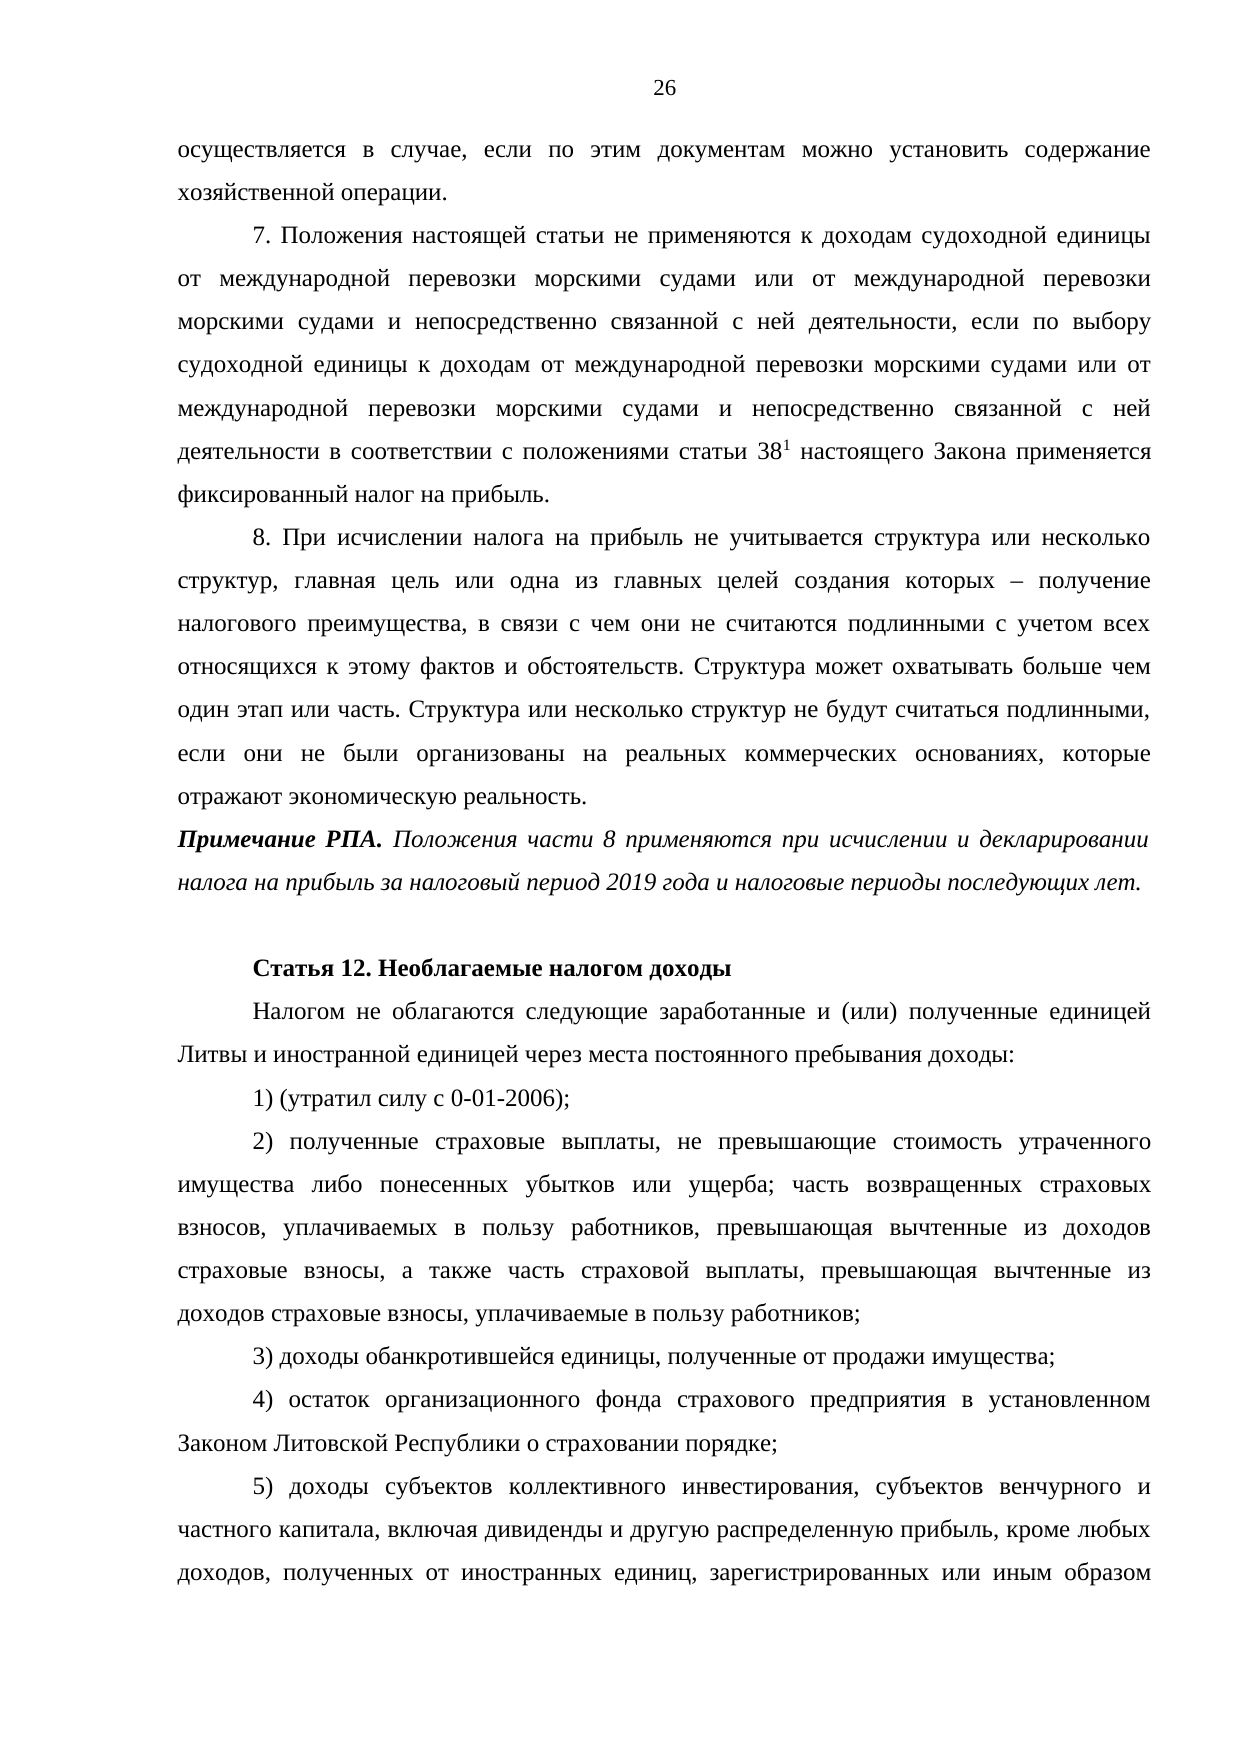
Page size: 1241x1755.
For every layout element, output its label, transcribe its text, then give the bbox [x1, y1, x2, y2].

text 7. Положения настоящей статьи не применяются к доходам судоходной единицы от международной перевозки морскими судами или от международной перевозки морскими судами и непосредственно связанной с ней деятельности, если по выбору судоходной единицы к доходам от международной перевозки морскими судами или от международной перевозки морскими судами и непосредственно связанной с ней деятельности в соответствии с положениями статьи 381 настоящего Закона применяется фиксированный налог на прибыль. [177, 220, 1152, 508]
text Налогом не облагаются следующие заработанные и (или) полученные единицей Литвы и иностранной единицей через места постоянного пребывания доходы: [177, 996, 1152, 1068]
text 4) остаток организационного фонда страхового предприятия в установленном Законом Литовской Республики о страховании порядке; [177, 1384, 1152, 1456]
text 2) полученные страховые выплаты, не превышающие стоимость утраченного имущества либо понесенных убытков или ущерба; часть возвращенных страховых взносов, уплачиваемых в пользу работников, превышающая вычтенные из доходов страховые взносы, а также часть страховой выплаты, превышающая вычтенные из доходов страховые взносы, уплачиваемые в пользу работников; [177, 1126, 1152, 1327]
text Статья 12. Необлагаемые налогом доходы [177, 953, 1152, 982]
text 3) доходы обанкротившейся единицы, полученные от продажи имущества; [177, 1341, 1152, 1370]
text осуществляется в случае, если по этим документам можно установить содержание хозяйственной операции. [177, 134, 1152, 206]
text 8. При исчислении налога на прибыль не учитывается структура или несколько структур, главная цель или одна из главных целей создания которых – получение налогового преимущества, в связи с чем они не считаются подлинными с учетом всех относящихся к этому фактов и обстоятельств. Структура может охватывать больше чем один этап или часть. Структура или несколько структур не будут считаться подлинными, если они не были организованы на реальных коммерческих основаниях, которые отражают экономическую реальность. [177, 522, 1152, 809]
text 1) (утратил силу с 0-01-2006); [177, 1083, 1152, 1111]
text Примечание РПА. Положения части 8 применяются при исчислении и декларировании налога на прибыль за налоговый период 2019 года и налоговые периоды последующих лет. [177, 824, 1152, 896]
text 5) доходы субъектов коллективного инвестирования, субъектов венчурного и частного капитала, включая дивиденды и другую распределенную прибыль, кроме любых доходов, полученных от иностранных единиц, зарегистрированных или иным образом [177, 1471, 1152, 1586]
